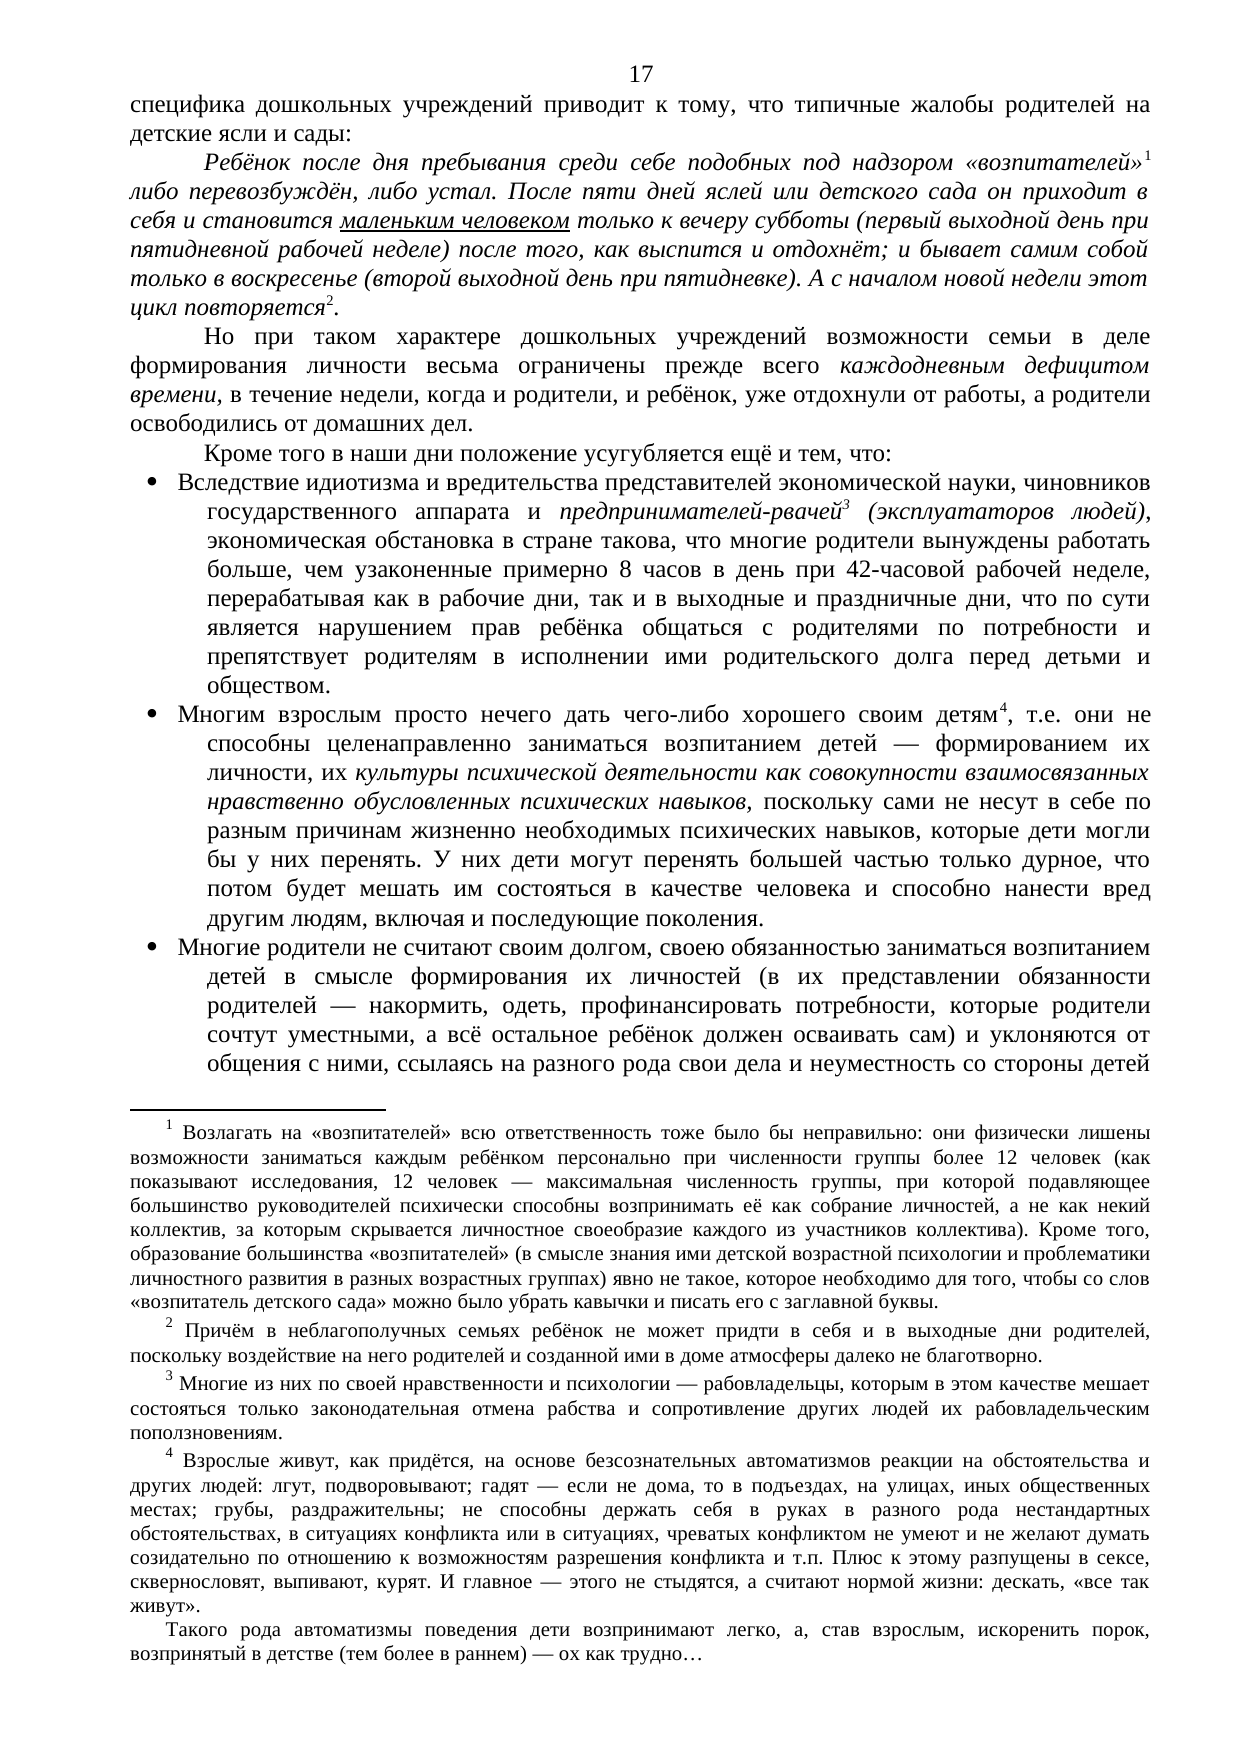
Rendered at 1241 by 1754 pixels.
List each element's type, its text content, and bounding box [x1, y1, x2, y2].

list Многие родители не считают своим долгом, своею обязанностью заниматься возпитанием детей в смысле формирования их личностей (в их представлении обязанности родителей — накормить, одеть, профинансировать потребности, которые родители сочтут уместными, а всё остальное ребёнок должен осваивать сам) и уклоняются от общения с ними, ссылаясь на разного рода свои дела и неуместность со стороны детей [148, 931, 1152, 1077]
text Но при таком характере дошкольных учреждений возможности семьи в деле формирования личности весьма ограничены прежде всего каждодневным дефицитом времени, в течение недели, когда и родители, и ребёнок, уже отдохнули от работы, а родители освободились от домашних дел. [130, 321, 1152, 437]
text Причём в неблагополучных семьях ребёнок не может придти в себя и в выходные дни родителей, поскольку воздействие на него родителей и созданной ими в доме атмосферы далеко не благотворно. [130, 1313, 1152, 1367]
text специфика дошкольных учреждений приводит к тому, что типичные жалобы родителей на детские ясли и сады: [130, 89, 1152, 147]
text Возлагать на «возпитателей» всю ответственность тоже было бы неправильно: они физически лишены возможности заниматься каждым ребёнком персонально при численности группы более 12 человек (как показывают исследования, 12 человек — максимальная численность группы, при которой подавляющее большинство руководителей психически способны возпринимать её как собрание личностей, а не как некий коллектив, за которым скрывается личностное своеобразие каждого из участников коллектива). Кроме того, образование большинства «воз­пи­та­телей» (в смысле знания ими детской возрастной психологии и проблематики личностного развития в разных возрастных группах) явно не такое, которое необходимо для того, чтобы со слов «возпитатель детского сада» можно было убрать кавычки и писать его с заглавной буквы. [130, 1116, 1152, 1313]
list Вследствие идиотизма и вредительства представителей экономической науки, чиновников государственного аппарата и предпринимателей-рвачей (эксплуататоров людей), экономическая обстановка в стране такова, что многие родители вынуждены работать больше, чем узаконенные примерно 8 часов в день при 42-часовой рабочей неделе, перерабатывая как в рабочие дни, так и в выходные и праздничные дни, что по сути является нарушением прав ребёнка общаться с родителями по потребности и препятствует родителям в исполнении ими родительского долга перед детьми и обществом. [148, 466, 1152, 699]
text Ребёнок после дня пребывания среди себе подобных под надзором «возпитателей» либо перевозбуждён, либо устал. После пяти дней яслей или детского сада он приходит в себя и становится маленьким человеком только к вечеру субботы (первый выходной день при пятидневной рабочей неделе) после того, как выспится и отдохнёт; и бывает самим собой только в воскресенье (второй выходной день при пятидневке). А с началом новой недели этот цикл повторяется. [130, 147, 1152, 321]
list Такого рода автоматизмы поведения дети возпринимают легко, а, став взрослым, искоренить порок, возпринятый в детстве (тем более в раннем) — ох как трудно… [130, 1617, 1152, 1665]
list Многие из них по своей нравственности и психологии — рабовладельцы, которым в этом качестве мешает состояться только законодательная отмена рабства и сопротивление других людей их рабовладельческим поползновениям. [130, 1367, 1152, 1444]
list Взрослые живут, как придётся, на основе безсознательных автоматизмов реакции на обстоятельства и других людей: лгут, подворовывают; гадят — если не дома, то в подъездах, на улицах, иных общественных местах; грубы, раздражительны; не способны держать себя в руках в разного рода нестандартных обстоятельствах, в ситуациях конфликта или в ситуациях, чреватых конфликтом не умеют и не желают думать созидательно по отношению к возможностям разрешения конфликта и т.п. Плюс к этому разпущены в сексе, сквернословят, выпивают, курят. И главное — этого не стыдятся, а считают нормой жизни: дескать, «все так живут». [130, 1444, 1152, 1617]
text Кроме того в наши дни положение усугубляется ещё и тем, что: [130, 437, 1152, 466]
list Многим взрослым просто нечего дать чего-либо хорошего своим детям, т.е. они не способны целенаправленно заниматься возпитанием детей — формированием их личности, их культуры психической деятельности как совокупности взаимосвязанных нравственно обусловленных психических навыков, поскольку сами не несут в себе по разным причинам жизненно необходимых психических навыков, которые дети могли бы у них перенять. У них дети могут перенять большей частью только дурное, что потом будет мешать им состояться в качестве человека и способно нанести вред другим людям, включая и последующие поколения. [148, 699, 1152, 931]
